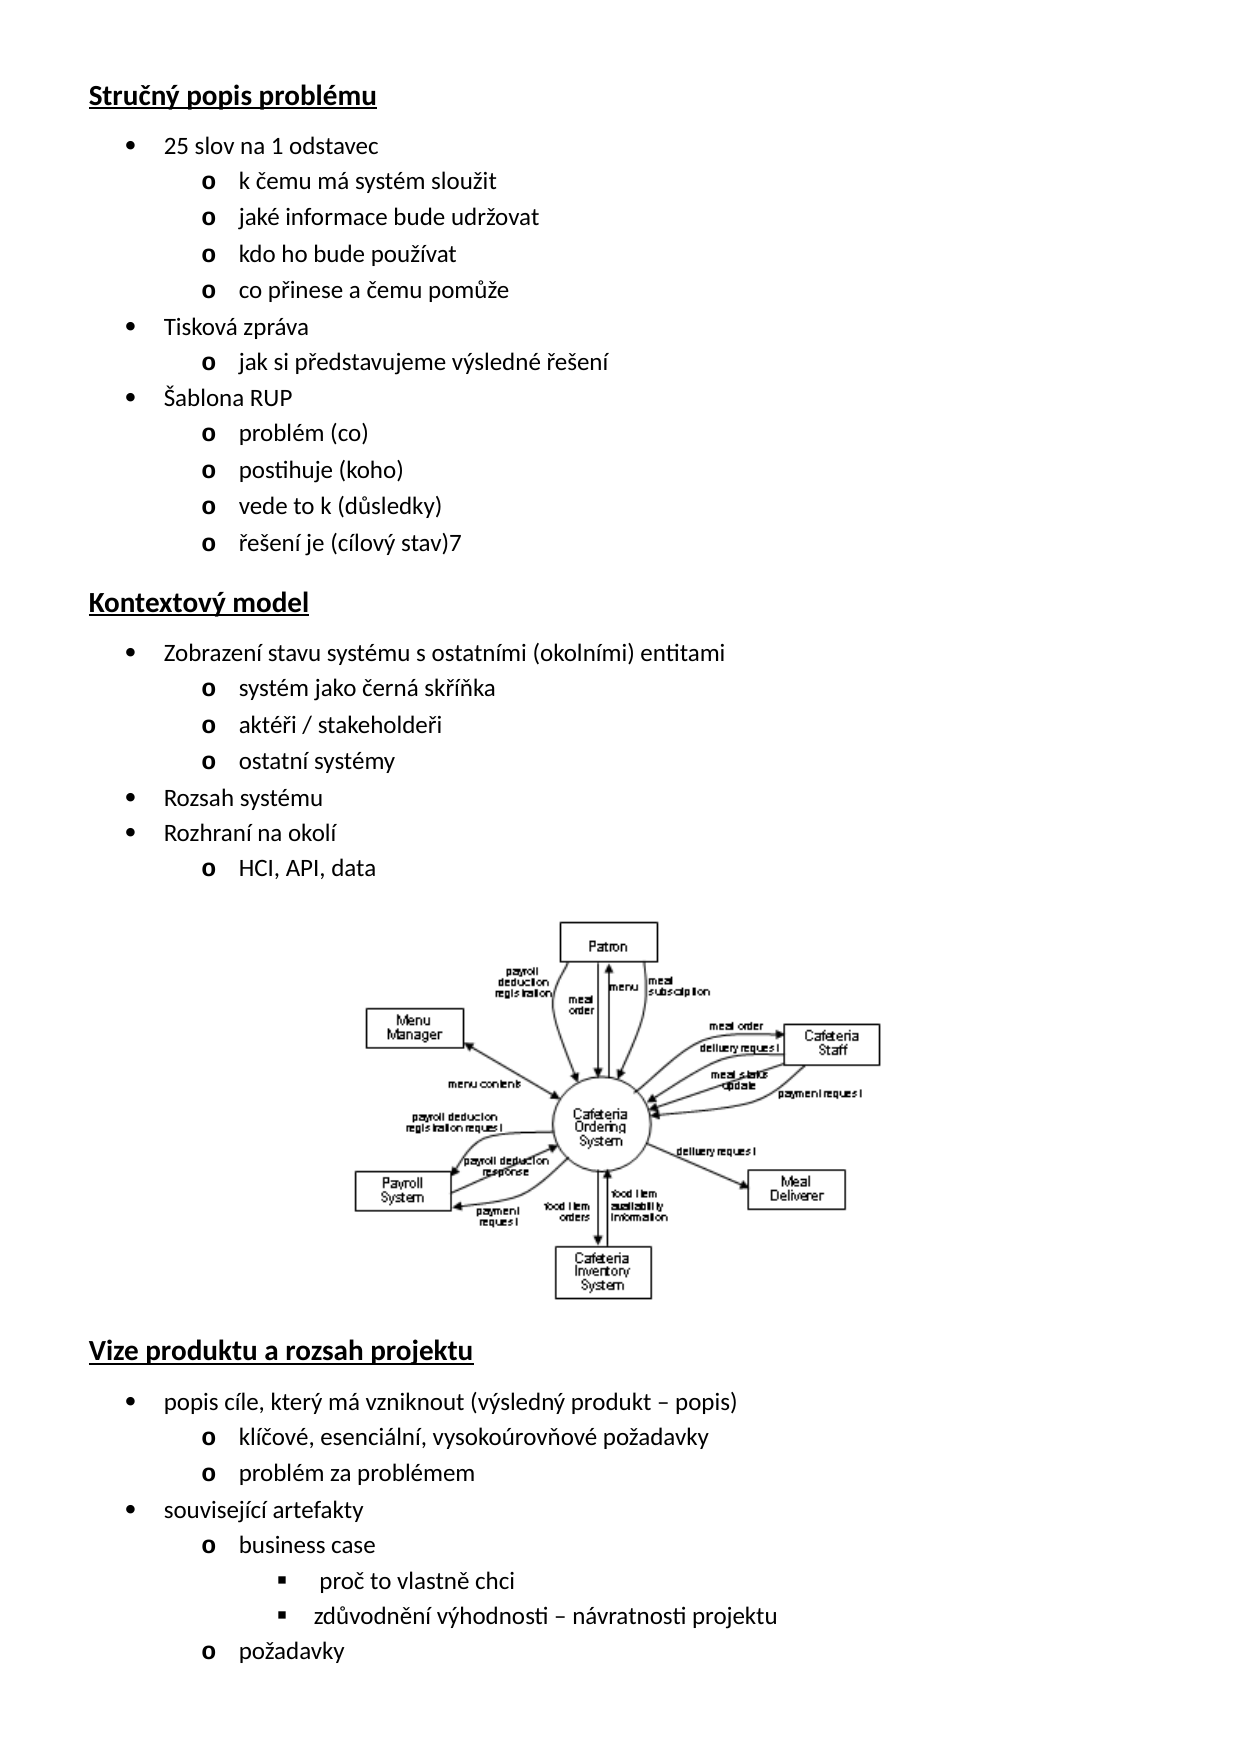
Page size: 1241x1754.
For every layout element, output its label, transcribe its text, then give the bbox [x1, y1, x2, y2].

list 25 slov na 1 odstavec [126, 130, 1152, 161]
list systém jako černá skříňka [201, 672, 1152, 704]
list proč to vlastně chci [276, 1565, 1152, 1596]
list Rozsah systému [126, 782, 1152, 812]
list vede to k (důsledky) [201, 490, 1152, 522]
list Šablona RUP [126, 382, 1152, 413]
list ostatní systémy [201, 745, 1152, 777]
list Rozhraní na okolí [126, 817, 1152, 847]
list zdůvodnění výhodnosti – návratnosti projektu [276, 1600, 1152, 1631]
list aktéři / stakeholdeři [201, 709, 1152, 741]
list související artefakty [126, 1494, 1152, 1524]
list řešení je (cílový stav)7 [201, 527, 1152, 558]
list popis cíle, který má vzniknout (výsledný produkt – popis) [126, 1386, 1152, 1416]
subtitle Stručný popis problému [88, 77, 1152, 112]
list Zobrazení stavu systému s ostatními (okolními) entitami [126, 637, 1152, 668]
subtitle Vize produktu a rozsah projektu [88, 1332, 1152, 1368]
list HCI, API, data [201, 852, 1152, 883]
list jak si představujeme výsledné řešení [201, 346, 1152, 378]
list kdo ho bude používat [201, 238, 1152, 270]
list problém (co) [201, 417, 1152, 449]
list k čemu má systém sloužit [201, 165, 1152, 197]
list jaké informace bude udržovat [201, 202, 1152, 233]
list business case [201, 1529, 1152, 1561]
list klíčové, esenciální, vysokoúrovňové požadavky [201, 1421, 1152, 1453]
list postihuje (koho) [201, 454, 1152, 486]
list požadavky [201, 1635, 1152, 1667]
list co přinese a čemu pomůže [201, 274, 1152, 306]
list problém za problémem [201, 1457, 1152, 1489]
list Tisková zpráva [126, 311, 1152, 341]
subtitle Kontextový model [88, 584, 1152, 620]
